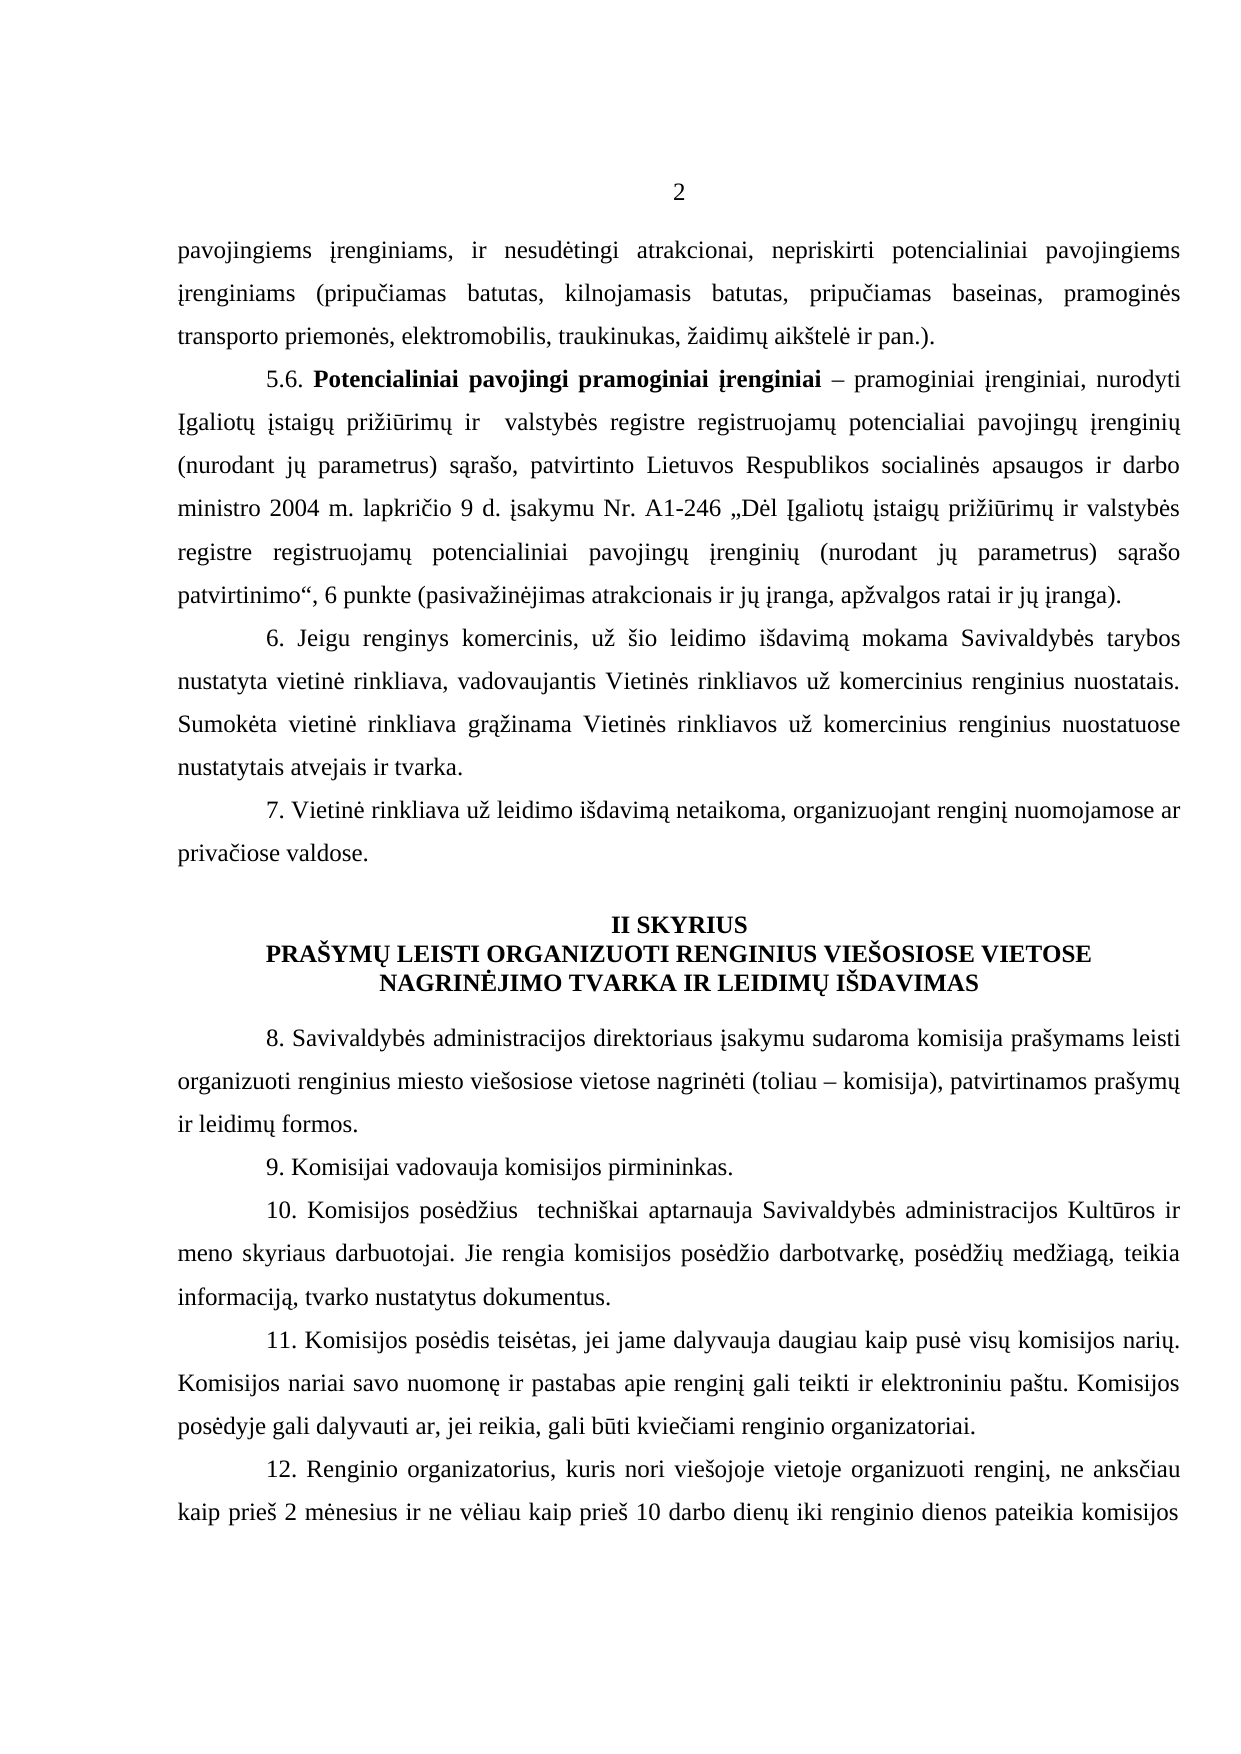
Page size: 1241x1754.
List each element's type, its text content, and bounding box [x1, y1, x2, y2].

text pavojingiems įrenginiams, ir nesudėtingi atrakcionai, nepriskirti potencialiniai pavojingiems įrenginiams (pripučiamas batutas, kilnojamasis batutas, pripučiamas baseinas, pramoginės transporto priemonės, elektromobilis, traukinukas, žaidimų aikštelė ir pan.). [177, 235, 1181, 350]
text 5.6. Potencialiniai pavojingi pramoginiai įrenginiai – pramoginiai įrenginiai, nurodyti Įgaliotų įstaigų prižiūrimų ir valstybės registre registruojamų potencialiai pavojingų įrenginių (nurodant jų parametrus) sąrašo, patvirtinto Lietuvos Respublikos socialinės apsaugos ir darbo ministro 2004 m. lapkričio 9 d. įsakymu Nr. A1-246 „Dėl Įgaliotų įstaigų prižiūrimų ir valstybės registre registruojamų potencialiniai pavojingų įrenginių (nurodant jų parametrus) sąrašo patvirtinimo“, 6 punkte (pasivažinėjimas atrakcionais ir jų įranga, apžvalgos ratai ir jų įranga). [177, 364, 1181, 608]
text 8. Savivaldybės administracijos direktoriaus įsakymu sudaroma komisija prašymams leisti organizuoti renginius miesto viešosiose vietose nagrinėti (toliau – komisija), patvirtinamos prašymų ir leidimų formos. [177, 1023, 1181, 1138]
text 10. Komisijos posėdžius techniškai aptarnauja Savivaldybės administracijos Kultūros ir meno skyriaus darbuotojai. Jie rengia komisijos posėdžio darbotvarkę, posėdžių medžiagą, teikia informaciją, tvarko nustatytus dokumentus. [177, 1195, 1181, 1310]
text 11. Komisijos posėdis teisėtas, jei jame dalyvauja daugiau kaip pusė visų komisijos narių. Komisijos nariai savo nuomonę ir pastabas apie renginį gali teikti ir elektroniniu paštu. Komisijos posėdyje gali dalyvauti ar, jei reikia, gali būti kviečiami renginio organizatoriai. [177, 1325, 1181, 1440]
text 12. Renginio organizatorius, kuris nori viešojoje vietoje organizuoti renginį, ne anksčiau kaip prieš 2 mėnesius ir ne vėliau kaip prieš 10 darbo dienų iki renginio dienos pateikia komisijos [177, 1454, 1181, 1526]
text 6. Jeigu renginys komercinis, už šio leidimo išdavimą mokama Savivaldybės tarybos nustatyta vietinė rinkliava, vadovaujantis Vietinės rinkliavos už komercinius renginius nuostatais. Sumokėta vietinė rinkliava grąžinama Vietinės rinkliavos už komercinius renginius nuostatuose nustatytais atvejais ir tvarka. [177, 623, 1181, 781]
text 9. Komisijai vadovauja komisijos pirmininkas. [177, 1152, 1181, 1181]
text PRAŠYMŲ LEISTI ORGANIZUOTI RENGINIUS VIEŠOSIOSE VIETOSE NAGRINĖJIMO TVARKA IR LEIDIMŲ IŠDAVIMAS [177, 939, 1181, 997]
text 7. Vietinė rinkliava už leidimo išdavimą netaikoma, organizuojant renginį nuomojamose ar privačiose valdose. [177, 795, 1181, 867]
text II SKYRIUS [177, 910, 1181, 939]
